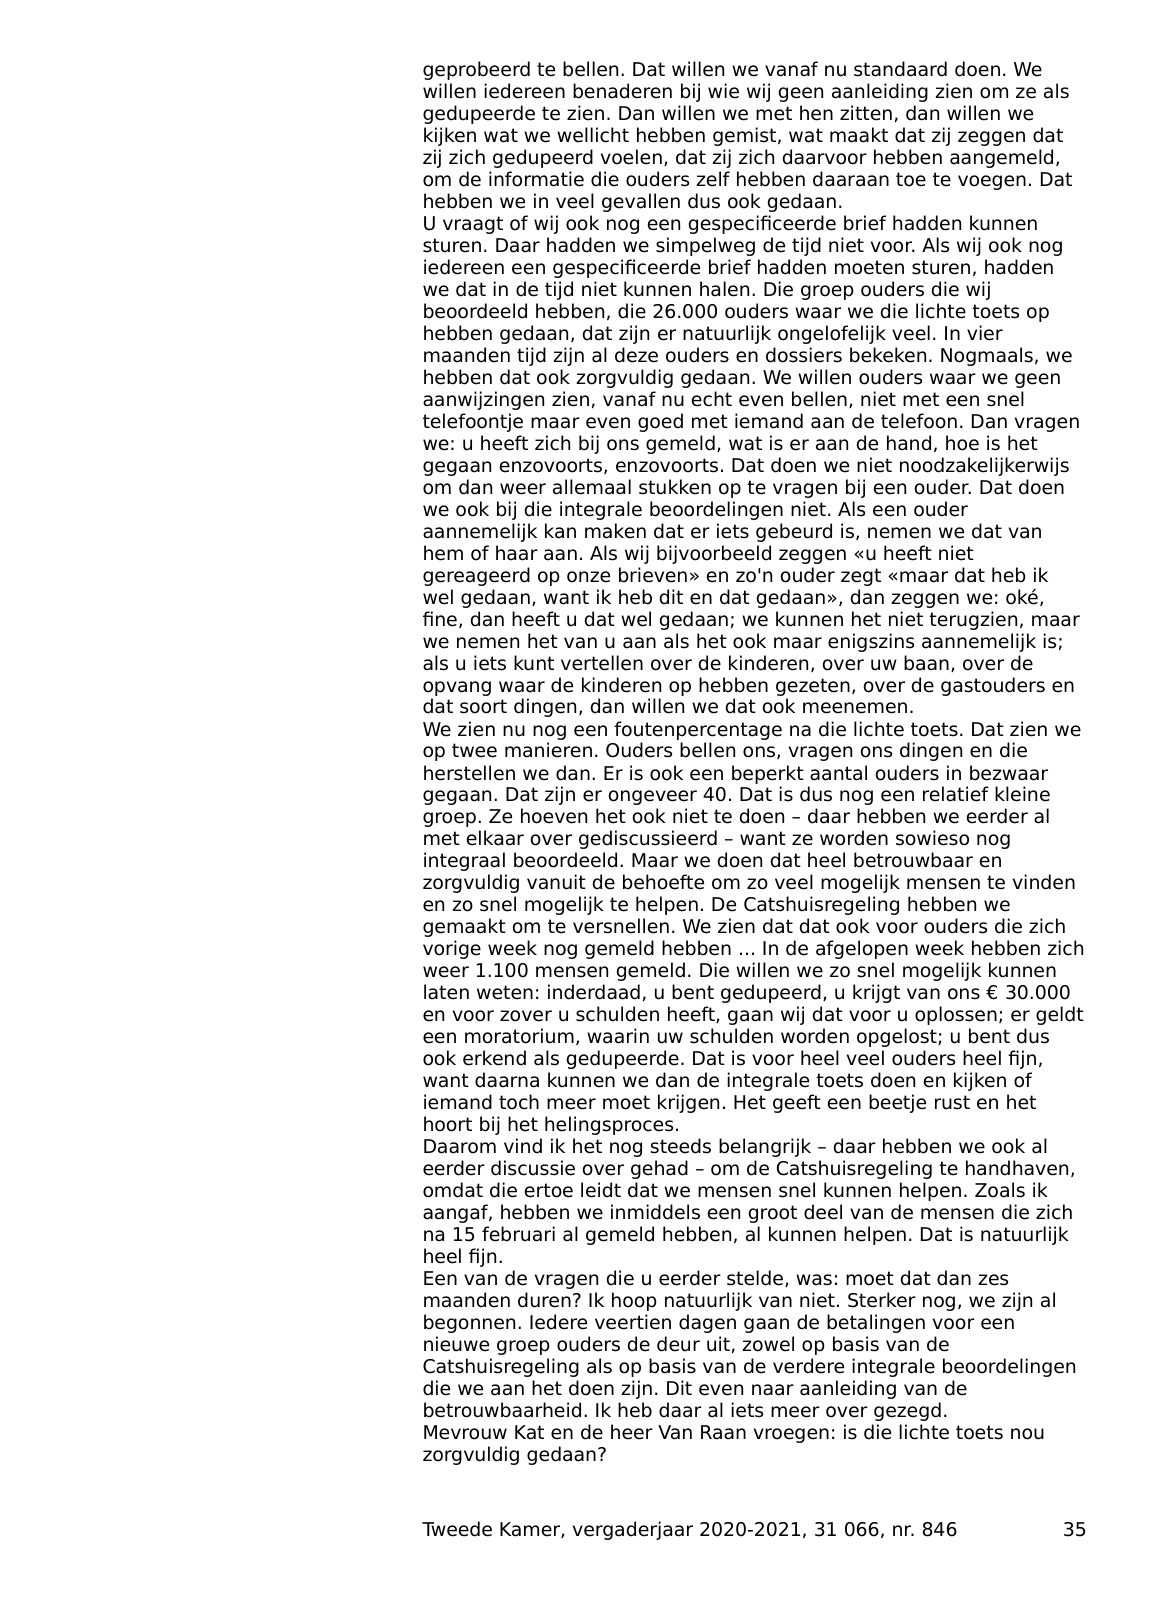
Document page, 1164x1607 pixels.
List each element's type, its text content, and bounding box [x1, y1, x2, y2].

text Daarom vind ik het nog steeds belangrijk – daar hebben we ook al eerder discussie over gehad – om de Catshuisregeling te handhaven, omdat die ertoe leidt dat we mensen snel kunnen helpen. Zoals ik aangaf, hebben we inmiddels een groot deel van de mensen die zich na 15 februari al gemeld hebben, al kunnen helpen. Dat is natuurlijk heel fijn. [422, 1136, 1087, 1268]
text Mevrouw Kat en de heer Van Raan vroegen: is die lichte toets nou zorgvuldig gedaan? [422, 1422, 1087, 1466]
text We zien nu nog een foutenpercentage na die lichte toets. Dat zien we op twee manieren. Ouders bellen ons, vragen ons dingen en die herstellen we dan. Er is ook een beperkt aantal ouders in bezwaar gegaan. Dat zijn er ongeveer 40. Dat is dus nog een relatief kleine groep. Ze hoeven het ook niet te doen – daar hebben we eerder al met elkaar over gediscussieerd – want ze worden sowieso nog integraal beoordeeld. Maar we doen dat heel betrouwbaar en zorgvuldig vanuit de behoefte om zo veel mogelijk mensen te vinden en zo snel mogelijk te helpen. De Catshuisregeling hebben we gemaakt om te versnellen. We zien dat dat ook voor ouders die zich vorige week nog gemeld hebben ... In de afgelopen week hebben zich weer 1.100 mensen gemeld. Die willen we zo snel mogelijk kunnen laten weten: inderdaad, u bent gedupeerd, u krijgt van ons € 30.000 en voor zover u schulden heeft, gaan wij dat voor u oplossen; er geldt een moratorium, waarin uw schulden worden opgelost; u bent dus ook erkend als gedupeerde. Dat is voor heel veel ouders heel fijn, want daarna kunnen we dan de integrale toets doen en kijken of iemand toch meer moet krijgen. Het geeft een beetje rust en het hoort bij het helingsproces. [422, 718, 1087, 1136]
text Een van de vragen die u eerder stelde, was: moet dat dan zes maanden duren? Ik hoop natuurlijk van niet. Sterker nog, we zijn al begonnen. Iedere veertien dagen gaan de betalingen voor een nieuwe groep ouders de deur uit, zowel op basis van de Catshuisregeling als op basis van de verdere integrale beoordelingen die we aan het doen zijn. Dit even naar aanleiding van de betrouwbaarheid. Ik heb daar al iets meer over gezegd. [422, 1268, 1087, 1422]
text U vraagt of wij ook nog een gespecificeerde brief hadden kunnen sturen. Daar hadden we simpelweg de tijd niet voor. Als wij ook nog iedereen een gespecificeerde brief hadden moeten sturen, hadden we dat in de tijd niet kunnen halen. Die groep ouders die wij beoordeeld hebben, die 26.000 ouders waar we die lichte toets op hebben gedaan, dat zijn er natuurlijk ongelofelijk veel. In vier maanden tijd zijn al deze ouders en dossiers bekeken. Nogmaals, we hebben dat ook zorgvuldig gedaan. We willen ouders waar we geen aanwijzingen zien, vanaf nu echt even bellen, niet met een snel telefoontje maar even goed met iemand aan de telefoon. Dan vragen we: u heeft zich bij ons gemeld, wat is er aan de hand, hoe is het gegaan enzovoorts, enzovoorts. Dat doen we niet noodzakelijkerwijs om dan weer allemaal stukken op te vragen bij een ouder. Dat doen we ook bij die integrale beoordelingen niet. Als een ouder aannemelijk kan maken dat er iets gebeurd is, nemen we dat van hem of haar aan. Als wij bijvoorbeeld zeggen «u heeft niet gereageerd op onze brieven» en zo'n ouder zegt «maar dat heb ik wel gedaan, want ik heb dit en dat gedaan», dan zeggen we: oké, fine, dan heeft u dat wel gedaan; we kunnen het niet terugzien, maar we nemen het van u aan als het ook maar enigszins aannemelijk is; als u iets kunt vertellen over de kinderen, over uw baan, over de opvang waar de kinderen op hebben gezeten, over de gastouders en dat soort dingen, dan willen we dat ook meenemen. [422, 213, 1087, 718]
text geprobeerd te bellen. Dat willen we vanaf nu standaard doen. We willen iedereen benaderen bij wie wij geen aanleiding zien om ze als gedupeerde te zien. Dan willen we met hen zitten, dan willen we kijken wat we wellicht hebben gemist, wat maakt dat zij zeggen dat zij zich gedupeerd voelen, dat zij zich daarvoor hebben aangemeld, om de informatie die ouders zelf hebben daaraan toe te voegen. Dat hebben we in veel gevallen dus ook gedaan. [422, 59, 1087, 213]
